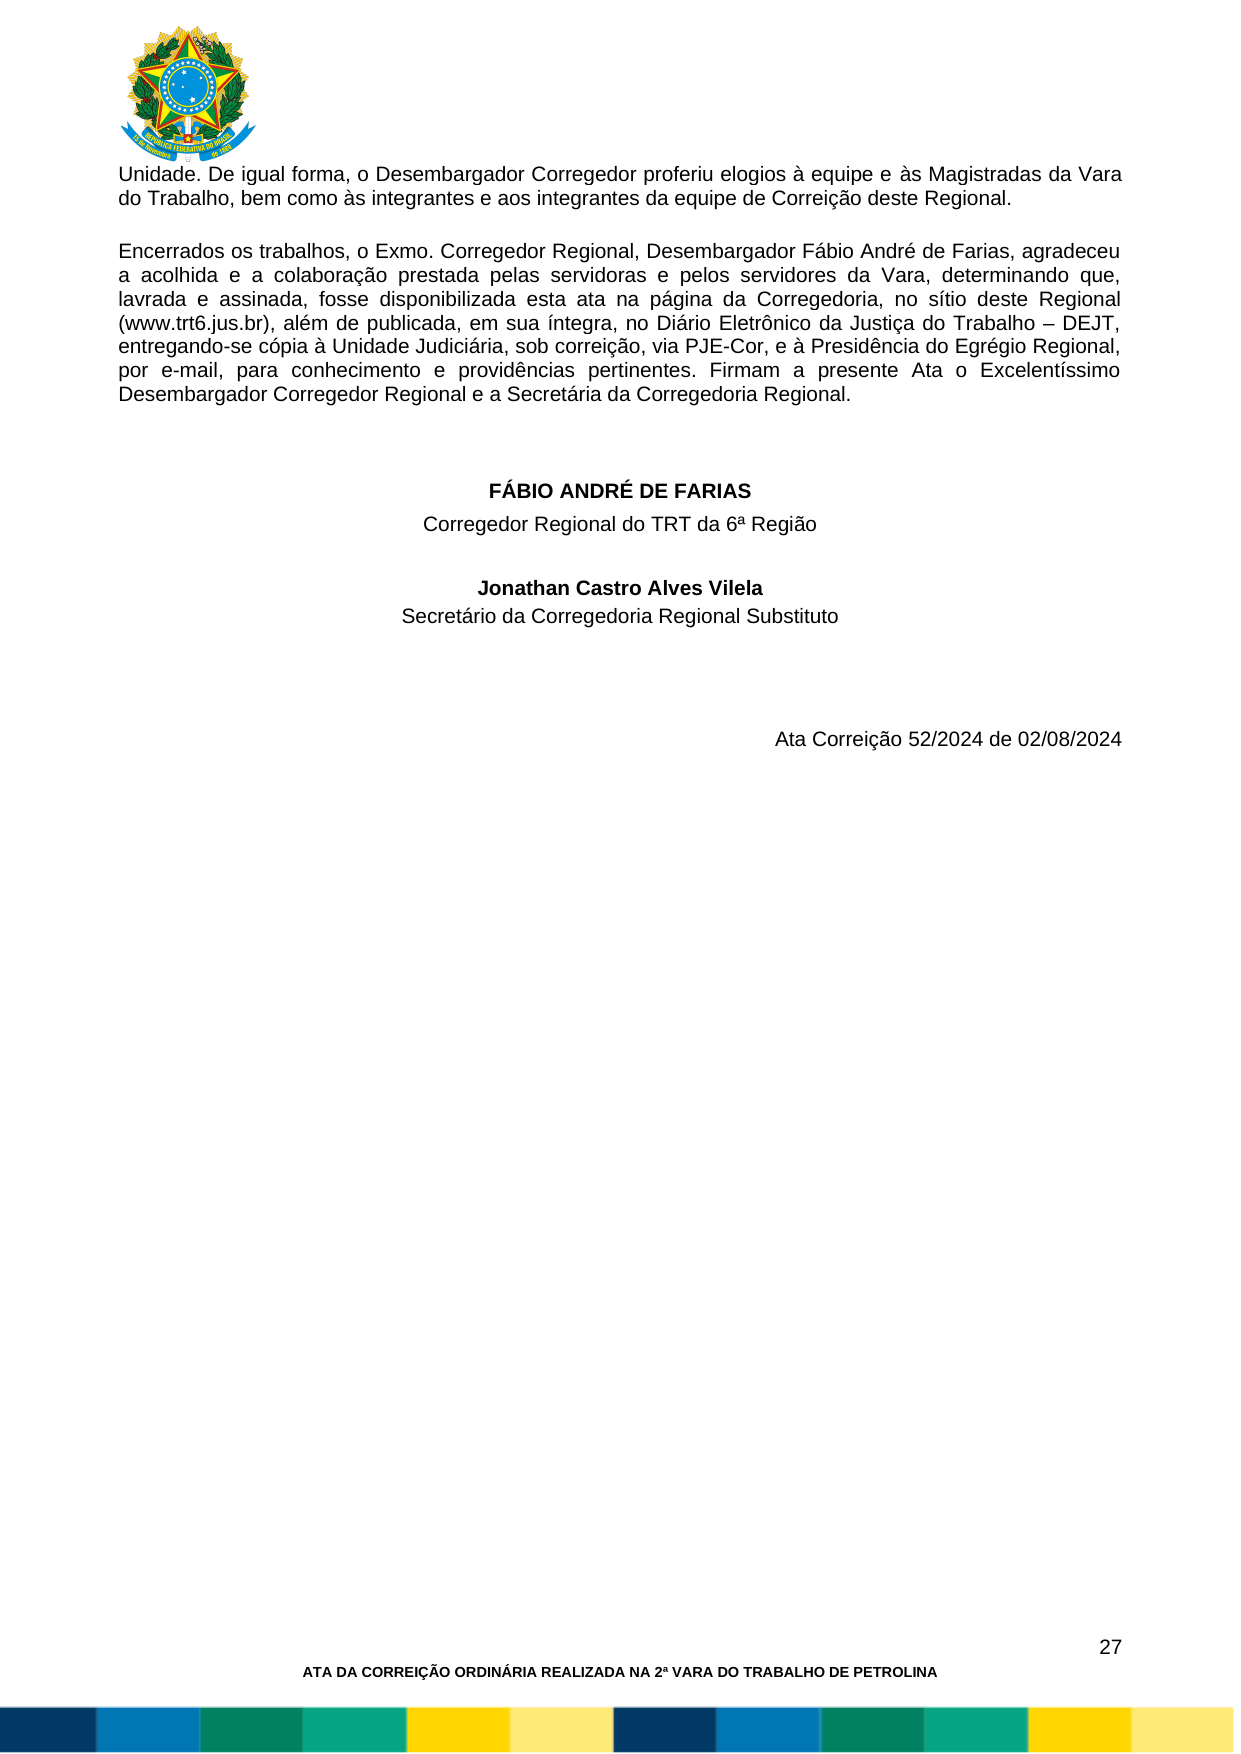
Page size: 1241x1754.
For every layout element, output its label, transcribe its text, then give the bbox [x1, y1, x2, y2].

text FÁBIO ANDRÉ DE FARIAS [118, 479, 1122, 503]
text Encerrados os trabalhos, o Exmo. Corregedor Regional, Desembargador Fábio André de Farias, agradeceu a acolhida e a colaboração prestada pelas servidoras e pelos servidores da Vara, determinando que, lavrada e assinada, fosse disponibilizada esta ata na página da Corregedoria, no sítio deste Regional (www.trt6.jus.br), além de publicada, em sua íntegra, no Diário Eletrônico da Justiça do Trabalho – DEJT, entregando-se cópia à Unidade Judiciária, sob correição, via PJE-Cor, e à Presidência do Egrégio Regional, por e-mail, para conhecimento e providências pertinentes. Firmam a presente Ata o Excelentíssimo Desembargador Corregedor Regional e a Secretária da Corregedoria Regional. [118, 238, 1122, 406]
text Jonathan Castro Alves Vilela [118, 576, 1122, 600]
text Secretário da Corregedoria Regional Substituto [118, 604, 1122, 628]
text Unidade. De igual forma, o Desembargador Corregedor proferiu elogios à equipe e às Magistradas da Vara do Trabalho, bem como às integrantes e aos integrantes da equipe de Correição deste Regional. [118, 115, 1122, 209]
text Ata Correição 52/2024 de 02/08/2024 [118, 727, 1122, 751]
text Corregedor Regional do TRT da 6ª Região [118, 511, 1122, 535]
